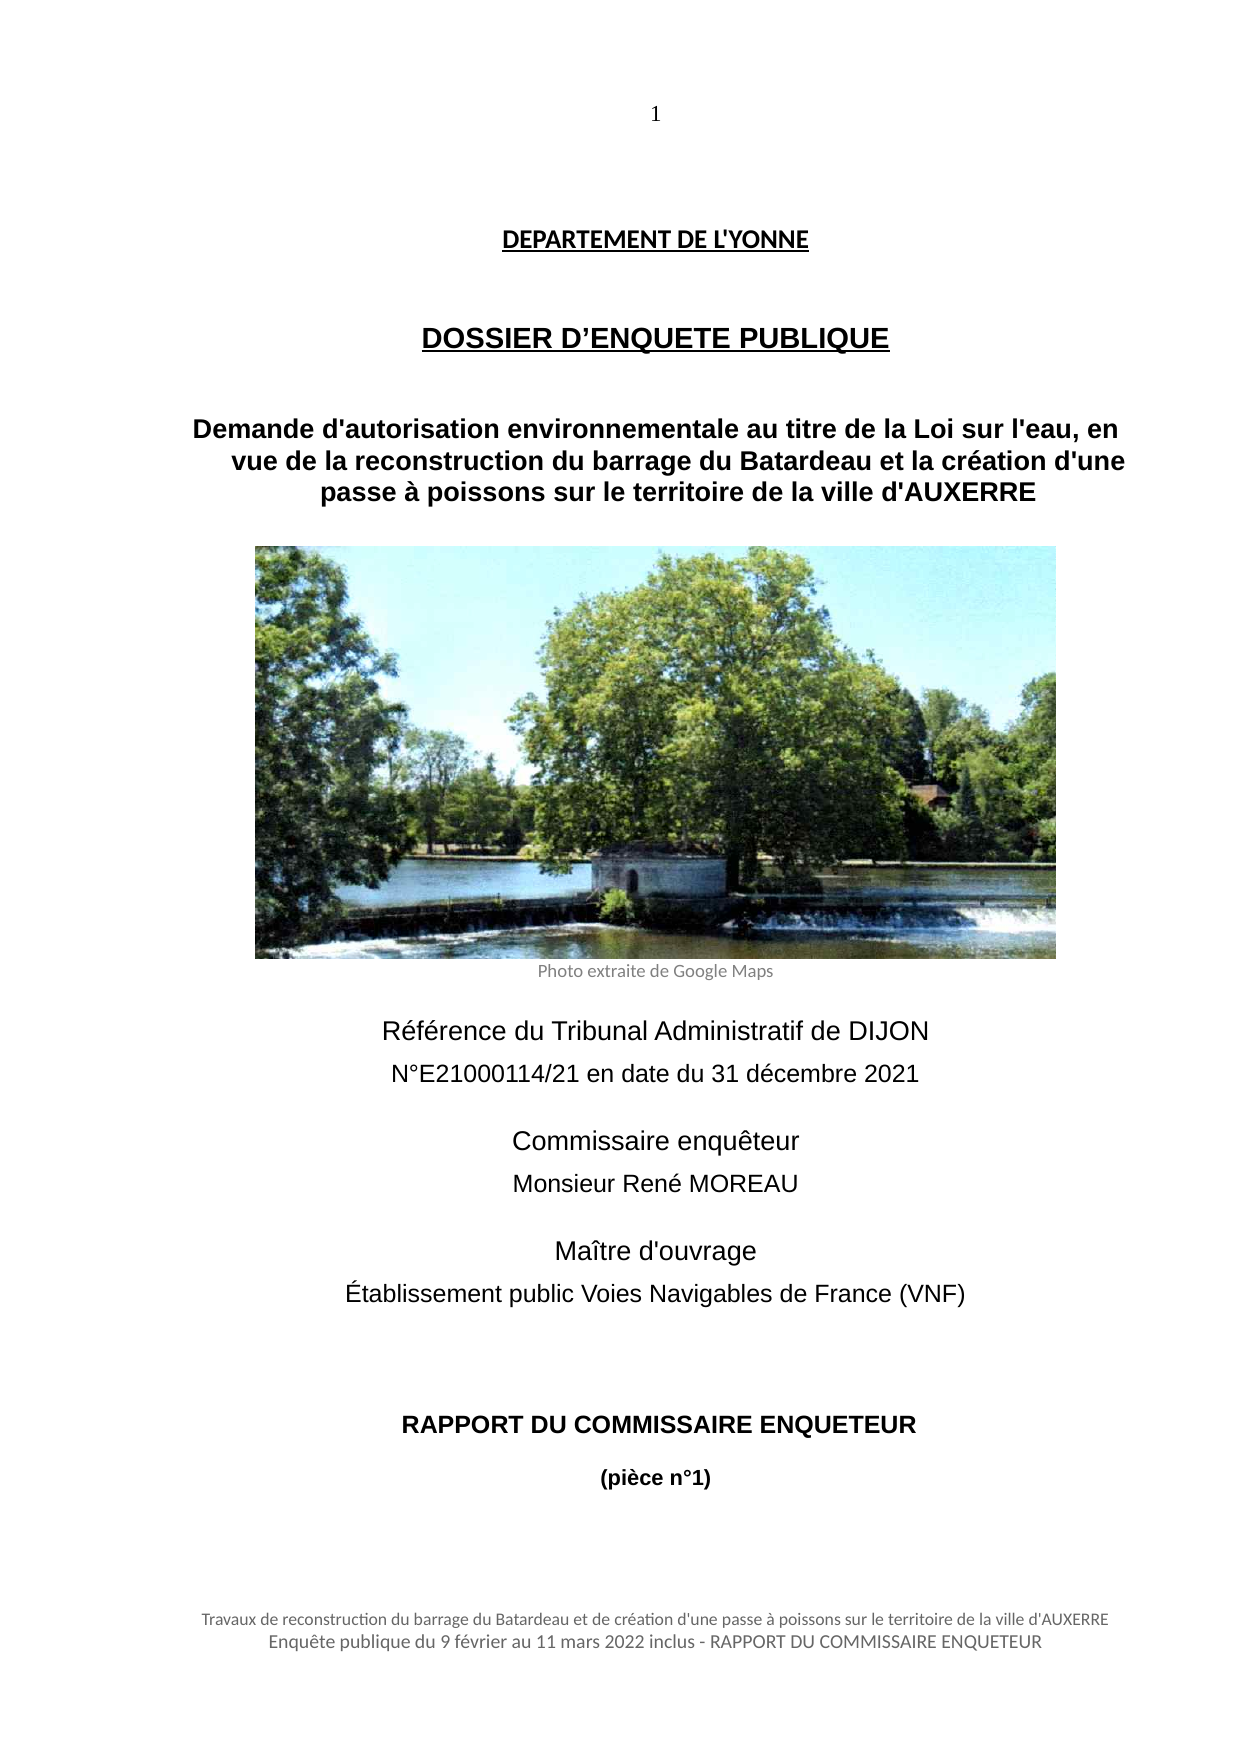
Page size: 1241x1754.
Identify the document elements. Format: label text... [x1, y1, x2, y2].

text Photo extraite de Google Maps [177, 546, 1134, 982]
text (pièce n°1) [177, 1464, 1134, 1490]
text Monsieur René MOREAU [177, 1169, 1134, 1197]
text RAPPORT DU COMMISSAIRE ENQUETEUR [177, 1411, 1134, 1439]
text DEPARTEMENT DE L'YONNE [177, 222, 1134, 255]
text N°E21000114/21 en date du 31 décembre 2021 [177, 1059, 1134, 1087]
text Référence du Tribunal Administratif de DIJON [177, 1015, 1134, 1046]
text DOSSIER D’ENQUETE PUBLIQUE [177, 321, 1134, 355]
subtitle Maître d'ouvrage [177, 1235, 1134, 1266]
subtitle Commissaire enquêteur [177, 1125, 1134, 1156]
picture [255, 546, 1056, 959]
subtitle Demande d'autorisation environnementale au titre de la Loi sur l'eau, en vue de la reconstruction du barrage du Batardeau et la création d'une passe à poissons sur le territoire de la ville d'AUXERRE [177, 413, 1134, 507]
text Établissement public Voies Navigables de France (VNF) [177, 1279, 1134, 1307]
